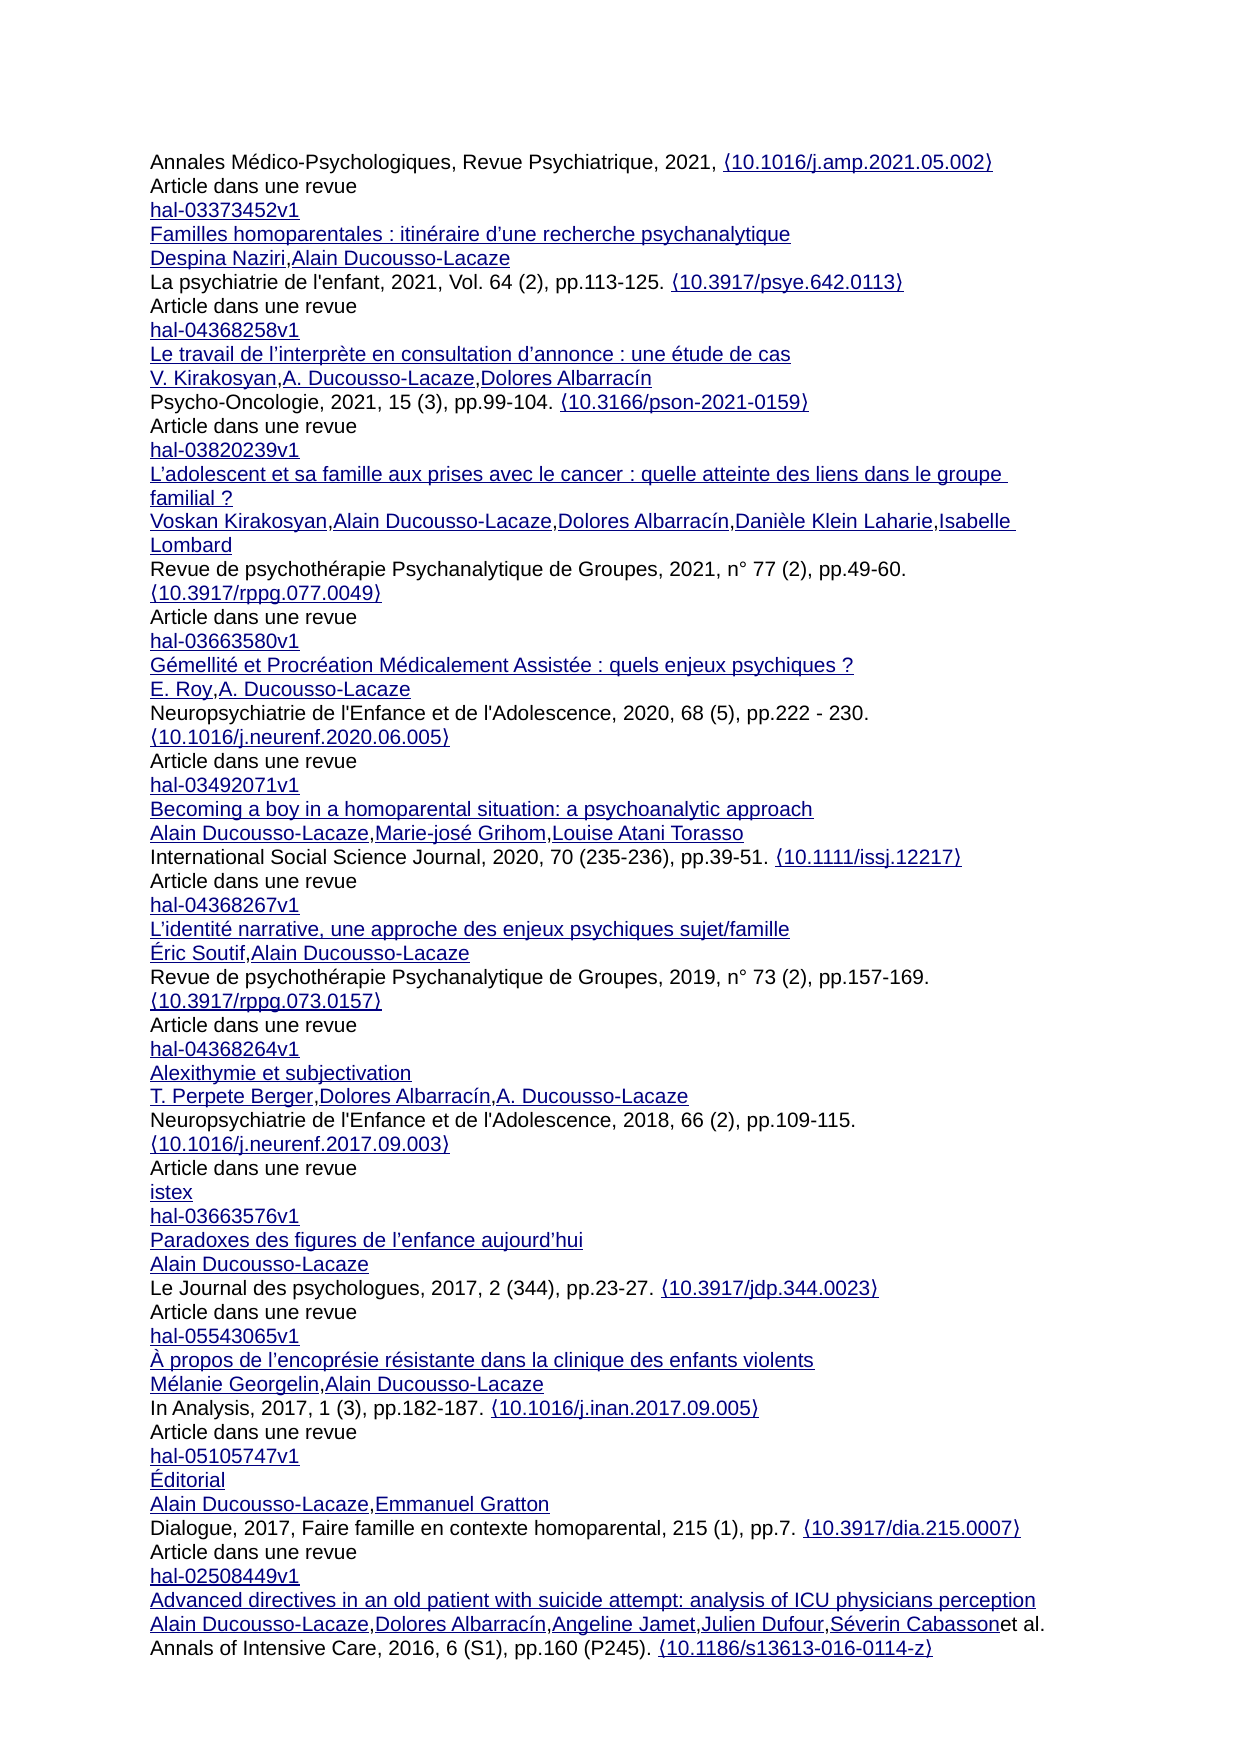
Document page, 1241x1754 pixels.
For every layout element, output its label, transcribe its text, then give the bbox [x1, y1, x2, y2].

table_cell À propos de l’encoprésie résistante dans la clinique des enfants violents Mélanie Georgelin,Alain Ducousso-Lacaze In Analysis, 2017, 1 (3), pp.182-187. ⟨10.1016/j.inan.2017.09.005⟩ Article dans une revue hal-05105747v1 [150, 1348, 1090, 1468]
table_cell L’adolescent et sa famille aux prises avec le cancer : quelle atteinte des liens dans le groupe familial ? Voskan Kirakosyan,Alain Ducousso-Lacaze,Dolores Albarracín,Danièle Klein Laharie,Isabelle Lombard Revue de psychothérapie Psychanalytique de Groupes, 2021, n° 77 (2), pp.49-60. ⟨10.3917/rppg.077.0049⟩ Article dans une revue hal-03663580v1 [150, 461, 1090, 653]
table_cell Advanced directives in an old patient with suicide attempt: analysis of ICU physicians perception Alain Ducousso-Lacaze,Dolores Albarracín,Angeline Jamet,Julien Dufour,Séverin Cabassonet al. Annals of Intensive Care, 2016, 6 (S1), pp.160 (P245). ⟨10.1186/s13613-016-0114-z⟩ [150, 1588, 1090, 1659]
table_cell Paradoxes des figures de l’enfance aujourd’hui Alain Ducousso-Lacaze Le Journal des psychologues, 2017, 2 (344), pp.23-27. ⟨10.3917/jdp.344.0023⟩ Article dans une revue hal-05543065v1 [150, 1228, 1090, 1348]
table_cell Familles homoparentales : itinéraire d’une recherche psychanalytique Despina Naziri,Alain Ducousso-Lacaze La psychiatrie de l'enfant, 2021, Vol. 64 (2), pp.113-125. ⟨10.3917/psye.642.0113⟩ Article dans une revue hal-04368258v1 [150, 222, 1090, 342]
table_cell Gémellité et Procréation Médicalement Assistée : quels enjeux psychiques ? E. Roy,A. Ducousso-Lacaze Neuropsychiatrie de l'Enfance et de l'Adolescence, 2020, 68 (5), pp.222 - 230. ⟨10.1016/j.neurenf.2020.06.005⟩ Article dans une revue hal-03492071v1 [150, 653, 1090, 797]
table_cell Éditorial Alain Ducousso-Lacaze,Emmanuel Gratton Dialogue, 2017, Faire famille en contexte homoparental, 215 (1), pp.7. ⟨10.3917/dia.215.0007⟩ Article dans une revue hal-02508449v1 [150, 1468, 1090, 1587]
table_cell Alexithymie et subjectivation T. Perpete Berger,Dolores Albarracín,A. Ducousso-Lacaze Neuropsychiatrie de l'Enfance et de l'Adolescence, 2018, 66 (2), pp.109-115. ⟨10.1016/j.neurenf.2017.09.003⟩ Article dans une revue istex hal-03663576v1 [150, 1060, 1090, 1228]
table_cell L’identité narrative, une approche des enjeux psychiques sujet/famille Éric Soutif,Alain Ducousso-Lacaze Revue de psychothérapie Psychanalytique de Groupes, 2019, n° 73 (2), pp.157-169. ⟨10.3917/rppg.073.0157⟩ Article dans une revue hal-04368264v1 [150, 917, 1090, 1060]
table_cell Annales Médico-Psychologiques, Revue Psychiatrique, 2021, ⟨10.1016/j.amp.2021.05.002⟩ Article dans une revue hal-03373452v1 [150, 150, 1090, 222]
table_cell Becoming a boy in a homoparental situation: a psychoanalytic approach Alain Ducousso-Lacaze,Marie‐josé Grihom,Louise Atani Torasso International Social Science Journal, 2020, 70 (235-236), pp.39-51. ⟨10.1111/issj.12217⟩ Article dans une revue hal-04368267v1 [150, 797, 1090, 917]
table_cell Le travail de l’interprète en consultation d’annonce : une étude de cas V. Kirakosyan,A. Ducousso-Lacaze,Dolores Albarracín Psycho-Oncologie, 2021, 15 (3), pp.99-104. ⟨10.3166/pson-2021-0159⟩ Article dans une revue hal-03820239v1 [150, 342, 1090, 461]
